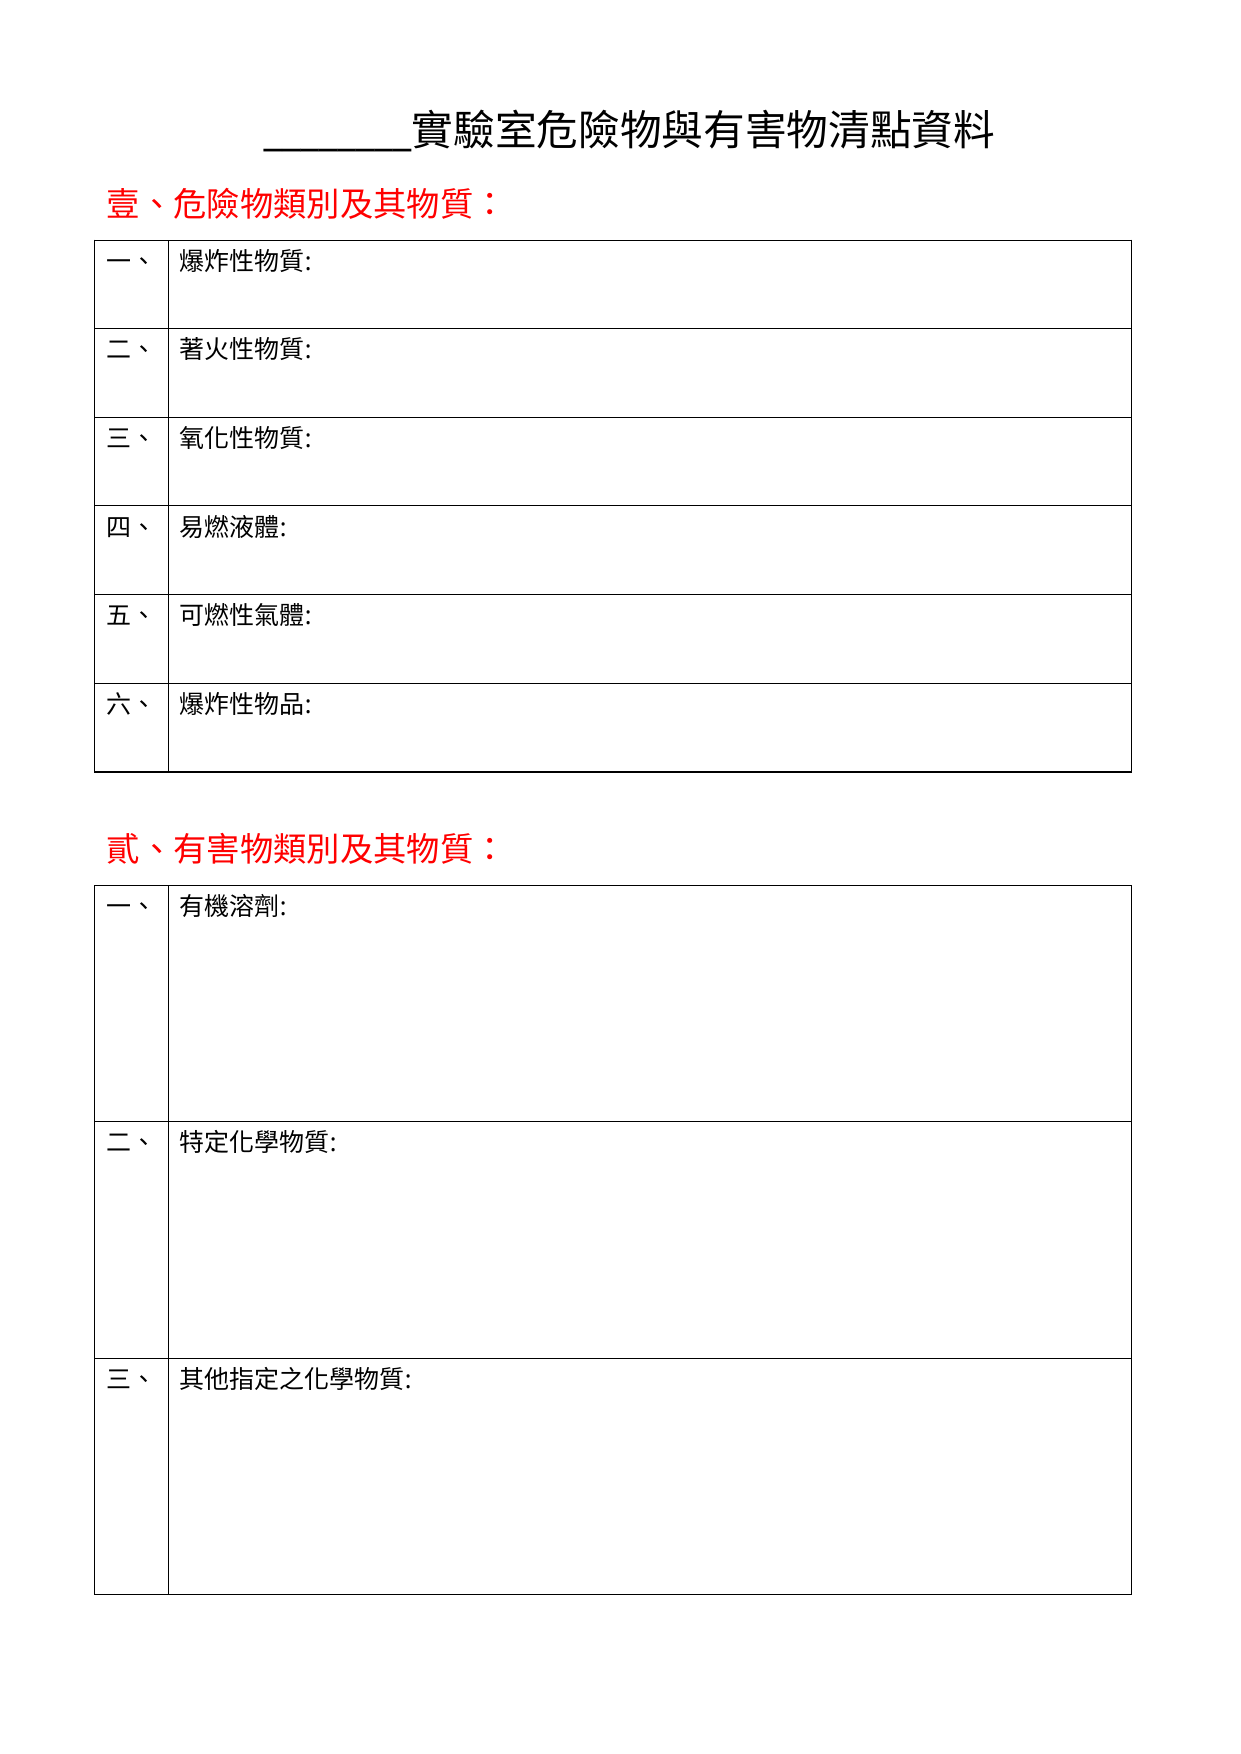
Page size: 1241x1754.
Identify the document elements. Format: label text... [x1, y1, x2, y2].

table_cell 著火性物質: [169, 329, 1131, 417]
table_header 一、 [95, 241, 168, 328]
table_header 一、 [95, 886, 168, 1121]
table_cell 可燃性氣體: [169, 595, 1131, 683]
table_cell 其他指定之化學物質: [169, 1359, 1131, 1594]
table_cell 二、 [95, 329, 168, 417]
text 貳、有害物類別及其物質： [106, 810, 1152, 885]
table_cell 二、 [95, 1122, 168, 1357]
table_cell 五、 [95, 595, 168, 683]
table_cell 易燃液體: [169, 506, 1131, 594]
table_header 有機溶劑: [169, 886, 1131, 1121]
table_cell 四、 [95, 506, 168, 594]
text 壹、危險物類別及其物質： [106, 164, 1152, 239]
table_cell 三、 [95, 1359, 168, 1594]
table_cell 三、 [95, 418, 168, 505]
table_cell 氧化性物質: [169, 418, 1131, 505]
table_header 爆炸性物質: [169, 241, 1131, 328]
table_cell 爆炸性物品: [169, 684, 1131, 771]
table_cell 特定化學物質: [169, 1122, 1131, 1357]
text ________實驗室危險物與有害物清點資料 [106, 89, 1152, 164]
table_cell 六、 [95, 684, 168, 771]
